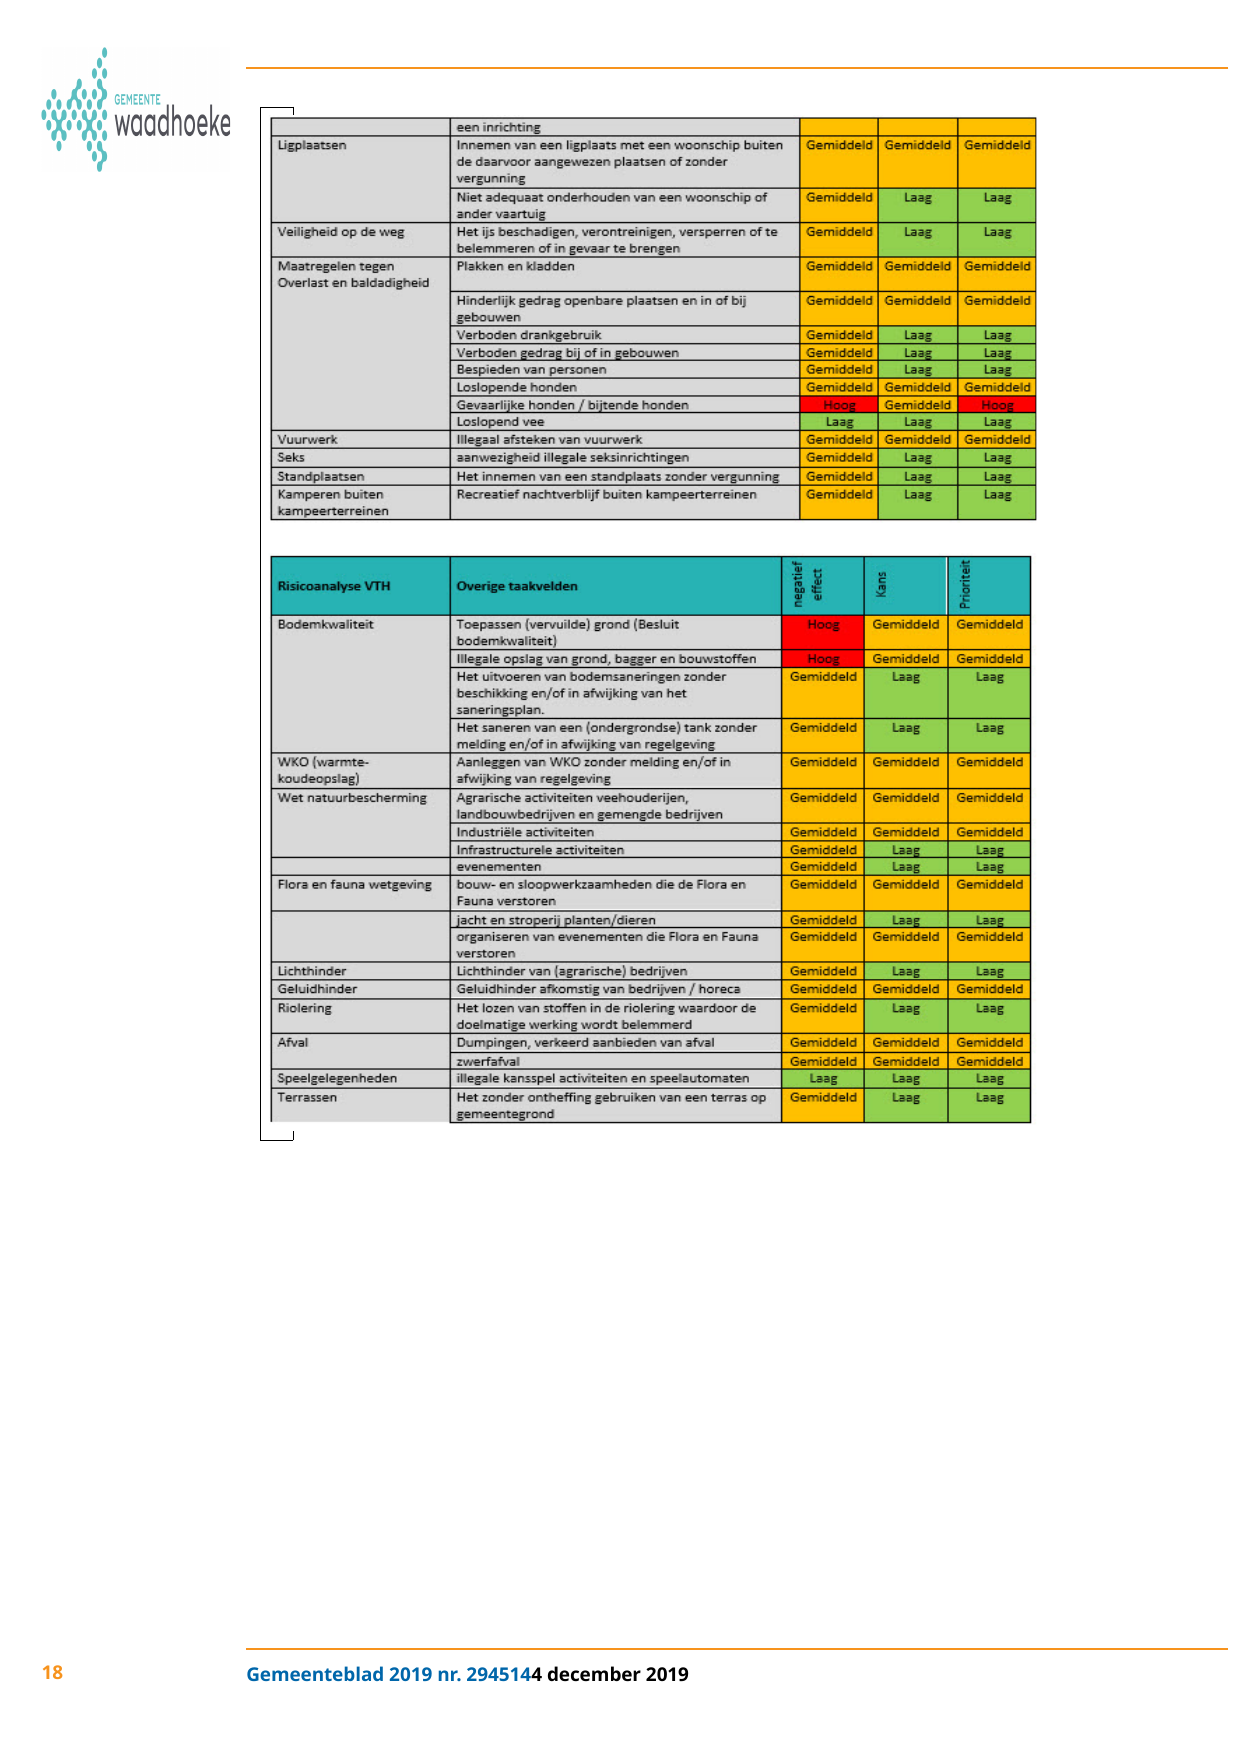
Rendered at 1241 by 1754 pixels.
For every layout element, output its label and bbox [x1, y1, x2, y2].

picture [41, 47, 231, 172]
picture [268, 115, 1037, 1131]
